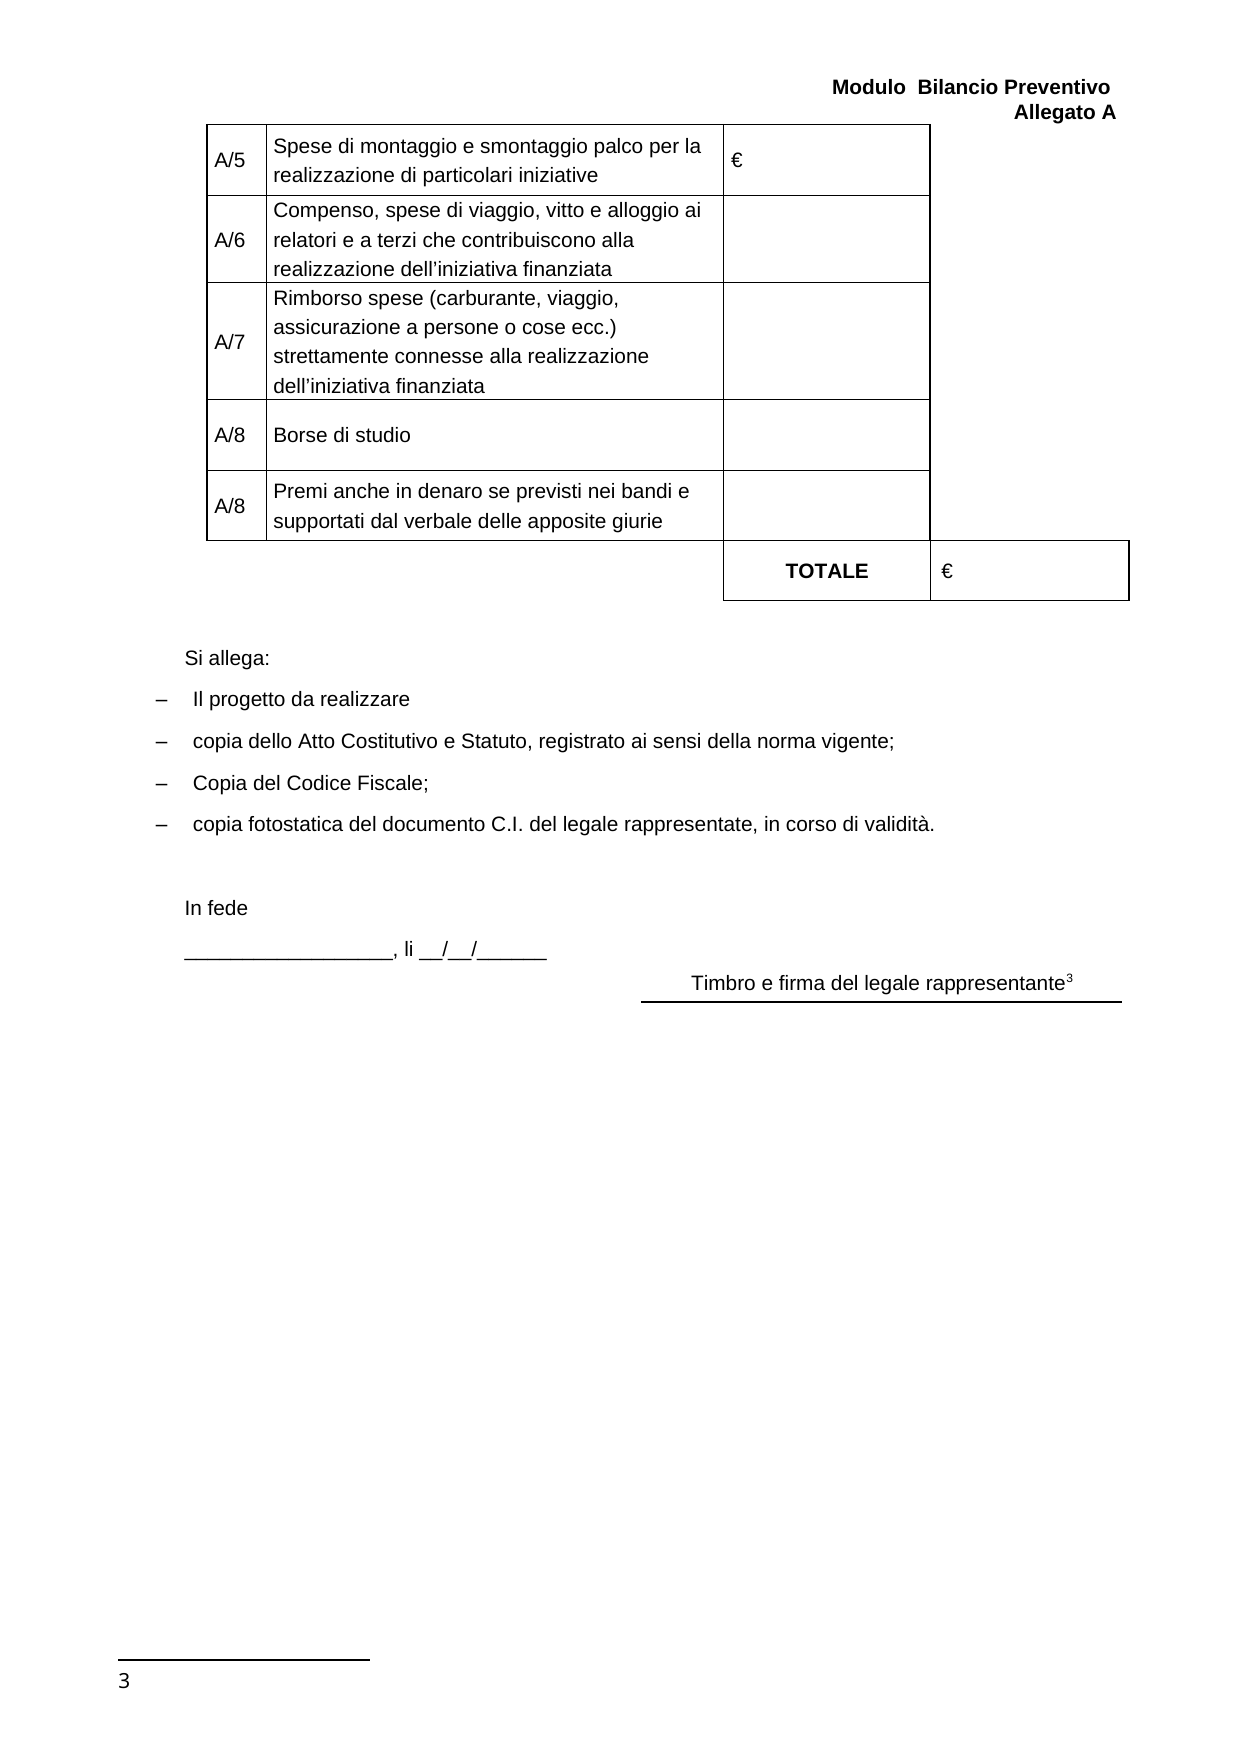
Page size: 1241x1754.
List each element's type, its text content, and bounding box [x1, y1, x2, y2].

table_header [964, 541, 1128, 600]
table_cell Rimborso spese (carburante, viaggio, assicurazione a persone o cose ecc.) strettamente connesse alla realizzazione dell’iniziativa finanziata [267, 283, 723, 399]
table_cell A/6 [208, 196, 266, 282]
table_cell [758, 283, 929, 399]
table_cell Premi anche in denaro se previsti nei bandi e supportati dal verbale delle apposite giurie [267, 471, 723, 540]
table_cell Spese di montaggio e smontaggio palco per la realizzazione di particolari iniziative [267, 125, 723, 194]
table_cell [758, 196, 929, 282]
table_cell A/7 [208, 283, 266, 399]
table_cell Compenso, spese di viaggio, vitto e alloggio ai relatori e a terzi che contribuiscono alla realizzazione dell’iniziativa finanziata [267, 196, 723, 282]
table_cell A/8 [208, 471, 266, 540]
table_cell Borse di studio [267, 400, 723, 469]
table_cell [724, 283, 758, 399]
list Il progetto da realizzare [156, 683, 1122, 713]
text In fede [184, 892, 1122, 921]
table_cell A/8 [208, 400, 266, 469]
table_cell [724, 196, 758, 282]
table_cell [724, 471, 758, 540]
text Si allega: [184, 642, 1122, 671]
table_header € [931, 541, 964, 600]
table_cell € [724, 125, 758, 194]
table_header TOTALE [724, 541, 930, 600]
text __________________, li __/__/______ [184, 933, 1122, 963]
list copia dello Atto Costitutivo e Statuto, registrato ai sensi della norma vigente; [156, 725, 1122, 754]
table_cell [758, 471, 929, 540]
text Timbro e firma del legale rappresentante [641, 963, 1122, 1001]
list copia fotostatica del documento C.I. del legale rappresentate, in corso di validità. [156, 808, 1122, 838]
table_cell [724, 400, 758, 469]
list Copia del Codice Fiscale; [156, 767, 1122, 796]
table_cell A/5 [208, 125, 266, 194]
table_cell [758, 125, 929, 194]
table_cell [758, 400, 929, 469]
